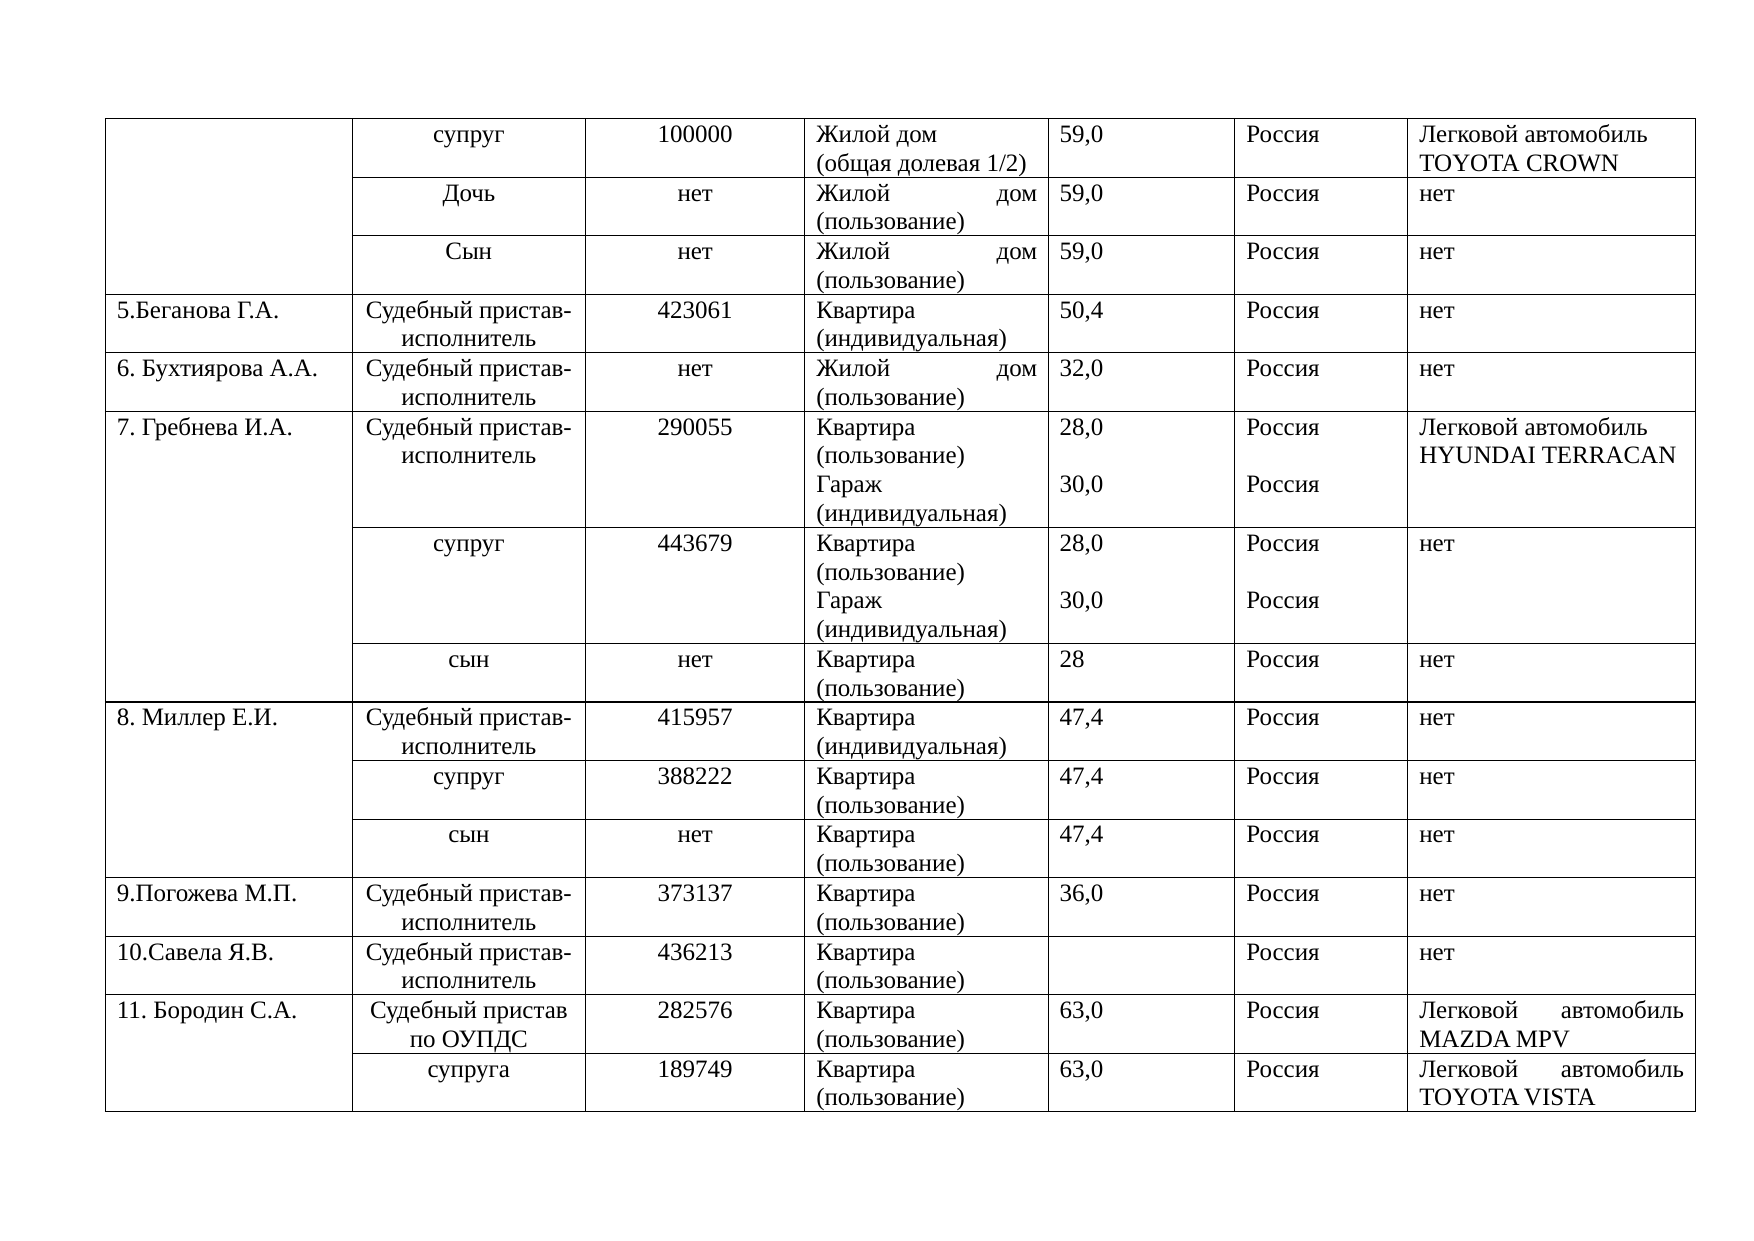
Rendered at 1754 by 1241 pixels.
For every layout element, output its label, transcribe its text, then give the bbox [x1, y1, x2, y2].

table_cell 63,0 [1049, 995, 1234, 1053]
table_cell [106, 119, 352, 294]
table_cell Судебный пристав-исполнитель [353, 295, 585, 352]
table_cell Россия [1235, 1054, 1407, 1111]
table_cell 443679 [586, 528, 804, 643]
table_cell нет [586, 644, 804, 701]
table_cell 28,0 30,0 [1049, 412, 1234, 527]
table_cell 189749 [586, 1054, 804, 1111]
table_cell Россия [1235, 995, 1407, 1053]
table_cell 415957 [586, 703, 804, 760]
table_cell супруга [353, 1054, 585, 1111]
table_cell сын [353, 644, 585, 701]
table_cell Судебный пристав-исполнитель [353, 937, 585, 994]
table_cell нет [1408, 353, 1695, 411]
table_cell 28,0 30,0 [1049, 528, 1234, 643]
table_cell Судебный пристав-исполнитель [353, 703, 585, 760]
table_cell Судебный пристав-исполнитель [353, 353, 585, 411]
table_cell 36,0 [1049, 878, 1234, 936]
table_cell 7. Гребнева И.А. [106, 412, 352, 701]
table_cell Россия [1235, 761, 1407, 818]
table_cell супруг [353, 528, 585, 643]
table_cell Квартира (пользование) [805, 820, 1048, 877]
table_cell Жилой дом (пользование) [805, 353, 1048, 411]
table_cell нет [1408, 703, 1695, 760]
table_cell [1049, 937, 1234, 994]
table_cell 11. Бородин С.А. [106, 995, 352, 1111]
table_cell 5.Беганова Г.А. [106, 295, 352, 352]
table_cell нет [1408, 528, 1695, 643]
table_cell 47,4 [1049, 820, 1234, 877]
table_cell 10.Савела Я.В. [106, 937, 352, 994]
table_cell Квартира (пользование) [805, 995, 1048, 1053]
table_cell Дочь [353, 178, 585, 235]
table_cell Квартира (пользование) Гараж (индивидуальная) [805, 528, 1048, 643]
table_cell 28 [1049, 644, 1234, 701]
table_cell нет [586, 236, 804, 294]
table_cell Судебный пристав-исполнитель [353, 878, 585, 936]
table_cell 47,4 [1049, 761, 1234, 818]
table_cell Судебный пристав по ОУПДС [353, 995, 585, 1053]
table_cell нет [1408, 937, 1695, 994]
table_cell Жилой дом (пользование) [805, 236, 1048, 294]
table_cell 63,0 [1049, 1054, 1234, 1111]
table_cell нет [586, 178, 804, 235]
table_cell 436213 [586, 937, 804, 994]
table_cell Россия [1235, 937, 1407, 994]
table_cell Судебный пристав-исполнитель [353, 412, 585, 527]
table_cell супруг [353, 761, 585, 818]
table_cell 50,4 [1049, 295, 1234, 352]
table_cell нет [586, 353, 804, 411]
table_cell Россия [1235, 178, 1407, 235]
table_cell Жилой дом (общая долевая 1/2) [805, 119, 1048, 177]
table_cell Россия Россия [1235, 412, 1407, 527]
table_cell Россия [1235, 119, 1407, 177]
table_cell 6. Бухтиярова А.А. [106, 353, 352, 411]
table_cell нет [1408, 761, 1695, 818]
table_cell Квартира (пользование) [805, 937, 1048, 994]
table_cell нет [1408, 644, 1695, 701]
table_cell Россия [1235, 820, 1407, 877]
table_cell 59,0 [1049, 236, 1234, 294]
table_cell Квартира (пользование) [805, 878, 1048, 936]
table_cell 423061 [586, 295, 804, 352]
table_cell 282576 [586, 995, 804, 1053]
table_cell Квартира (пользование) [805, 644, 1048, 701]
table_cell Россия [1235, 644, 1407, 701]
table_cell сын [353, 820, 585, 877]
table_cell Легковой автомобиль TOYOTA CROWN [1408, 119, 1695, 177]
table_cell 373137 [586, 878, 804, 936]
table_cell 9.Погожева М.П. [106, 878, 352, 936]
table_cell нет [1408, 178, 1695, 235]
table_cell Россия [1235, 236, 1407, 294]
table_cell Квартира (индивидуальная) [805, 295, 1048, 352]
table_cell 59,0 [1049, 178, 1234, 235]
table_cell Жилой дом (пользование) [805, 178, 1048, 235]
table_cell 100000 [586, 119, 804, 177]
table_cell Квартира (пользование) [805, 761, 1048, 818]
table_cell 290055 [586, 412, 804, 527]
table_cell нет [1408, 878, 1695, 936]
table_cell нет [1408, 295, 1695, 352]
table_cell Квартира (индивидуальная) [805, 703, 1048, 760]
table_cell Россия [1235, 878, 1407, 936]
table_cell Россия [1235, 295, 1407, 352]
table_cell Легковой автомобиль TOYOTA VISTA [1408, 1054, 1695, 1111]
table_cell Россия [1235, 703, 1407, 760]
table_cell Легковой автомобиль HYUNDAI TERRACAN [1408, 412, 1695, 527]
table_cell нет [586, 820, 804, 877]
table_cell нет [1408, 820, 1695, 877]
table_cell Россия [1235, 353, 1407, 411]
table_cell Квартира (пользование) [805, 1054, 1048, 1111]
table_cell Россия Россия [1235, 528, 1407, 643]
table_cell 388222 [586, 761, 804, 818]
table_cell 47,4 [1049, 703, 1234, 760]
table_cell супруг [353, 119, 585, 177]
table_cell Сын [353, 236, 585, 294]
table_cell 32,0 [1049, 353, 1234, 411]
table_cell Легковой автомобиль MAZDA MPV [1408, 995, 1695, 1053]
table_cell Квартира (пользование) Гараж (индивидуальная) [805, 412, 1048, 527]
table_cell 8. Миллер Е.И. [106, 703, 352, 877]
table_cell 59,0 [1049, 119, 1234, 177]
table_cell нет [1408, 236, 1695, 294]
